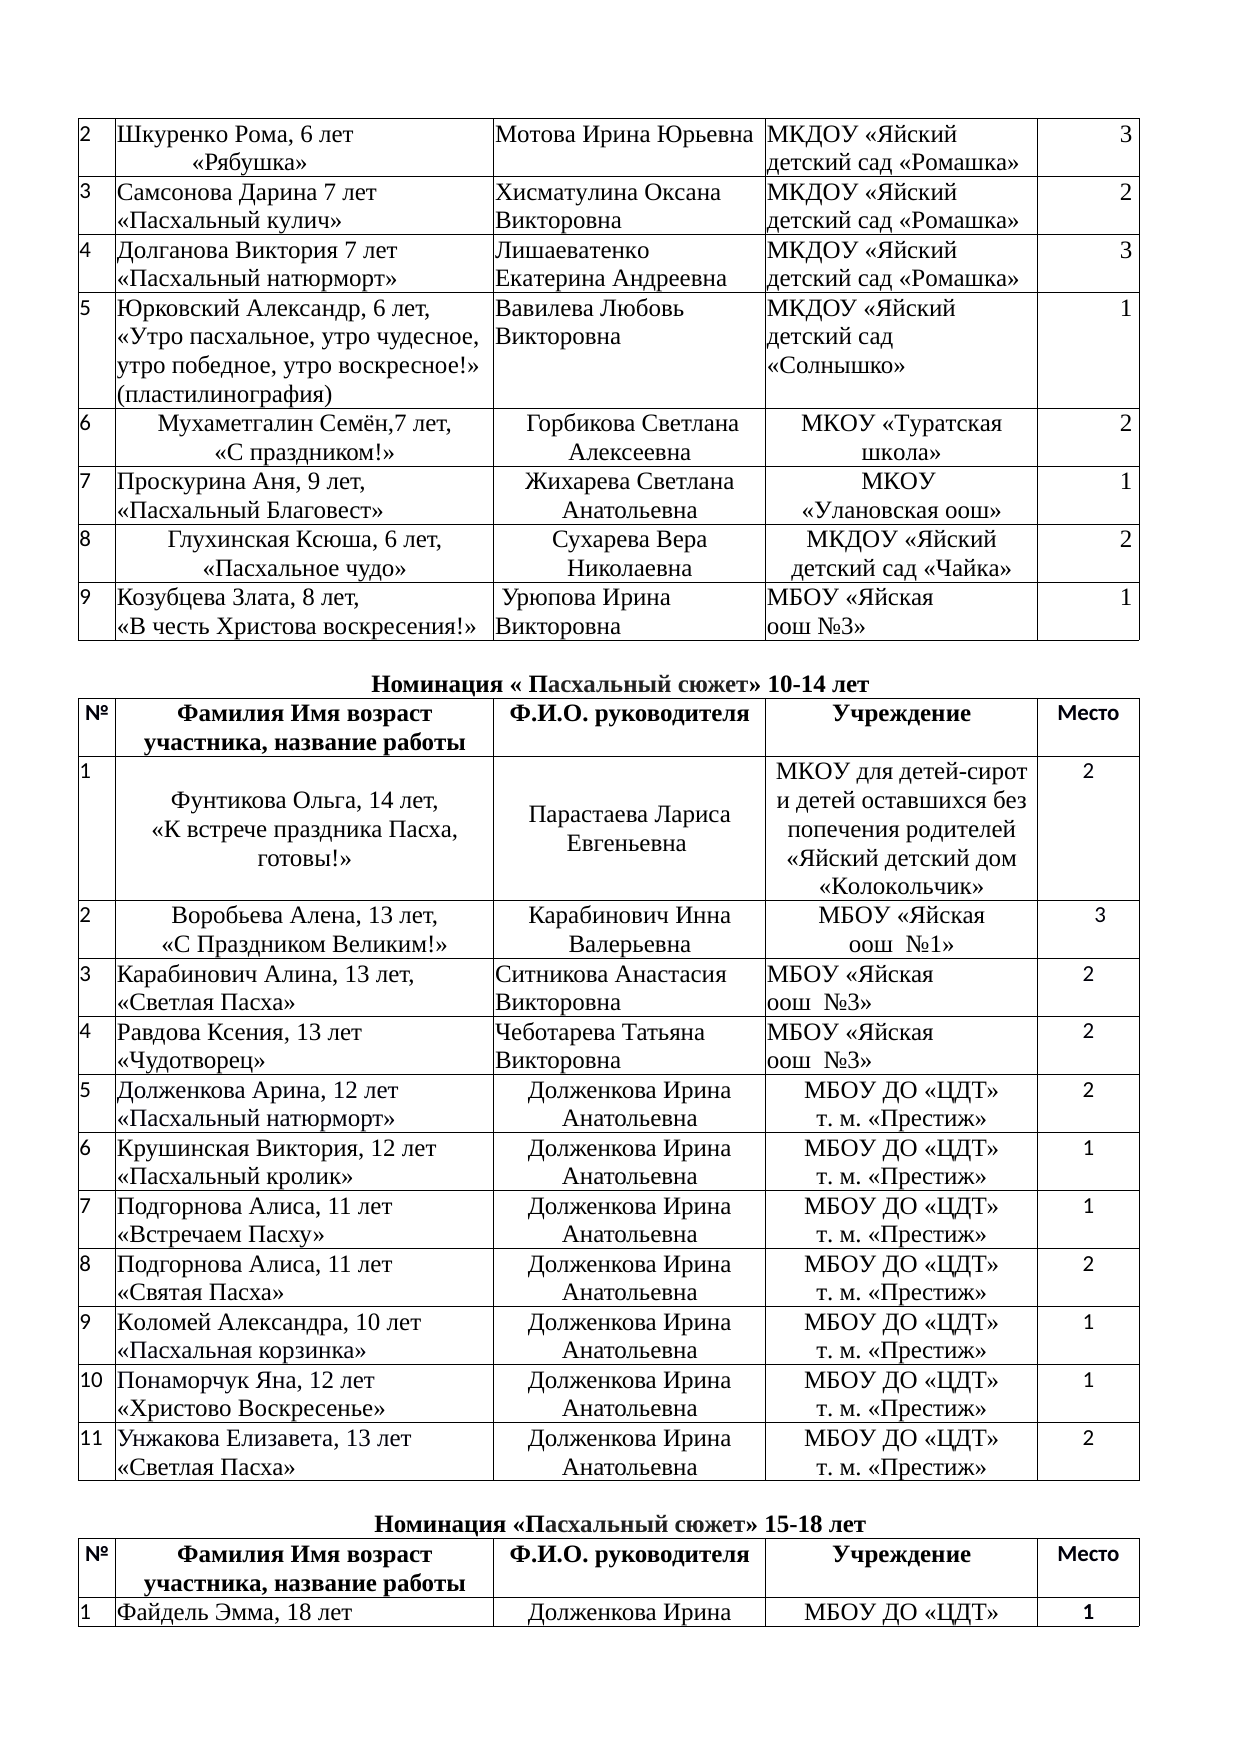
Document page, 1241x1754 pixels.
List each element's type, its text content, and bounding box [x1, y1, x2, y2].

table_cell Долженкова Ирина Анатольевна [494, 1191, 765, 1248]
table_cell Лишаеватенко Екатерина Андреевна [494, 235, 765, 292]
table_cell Долженкова Ирина Анатольевна [494, 1075, 765, 1132]
table_cell МКОУ «Улановская оош» [766, 467, 1037, 524]
table_cell МБОУ ДО «ЦДТ» т. м. «Престиж» [766, 1307, 1037, 1364]
table_cell 10 [79, 1365, 115, 1422]
table_cell МКДОУ «Яйский детский сад «Ромашка» [766, 177, 1037, 234]
table_cell 1 [79, 757, 115, 900]
table_cell 3 [1038, 235, 1139, 292]
table_cell 2 [1038, 177, 1139, 234]
table_cell Сухарева Вера Николаевна [494, 525, 765, 582]
table_cell 3 [1038, 119, 1139, 176]
table_cell МКДОУ «Яйский детский сад «Солнышко» [766, 293, 1037, 408]
table_cell Карабинович Алина, 13 лет, «Светлая Пасха» [116, 959, 493, 1016]
table_header № [79, 699, 115, 756]
table_cell Долганова Виктория 7 лет «Пасхальный натюрморт» [116, 235, 493, 292]
table_cell Горбикова Светлана Алексеевна [494, 409, 765, 466]
table_header Место [1038, 1539, 1139, 1596]
table_cell МБОУ «Яйская оош №3» [766, 959, 1037, 1016]
table_cell Самсонова Дарина 7 лет «Пасхальный кулич» [116, 177, 493, 234]
table_cell Унжакова Елизавета, 13 лет «Светлая Пасха» [116, 1423, 493, 1480]
table_cell 2 [1038, 1249, 1139, 1306]
table_cell 4 [79, 235, 115, 292]
table_cell Парастаева Лариса Евгеньевна [494, 757, 765, 900]
table_cell 4 [79, 1017, 115, 1074]
table_header Ф.И.О. руководителя [494, 1539, 765, 1596]
table_cell Равдова Ксения, 13 лет «Чудотворец» [116, 1017, 493, 1074]
table_cell Глухинская Ксюша, 6 лет, «Пасхальное чудо» [116, 525, 493, 582]
table_cell Мотова Ирина Юрьевна [494, 119, 765, 176]
table_cell МКОУ «Туратская школа» [766, 409, 1037, 466]
table_cell Долженкова Ирина Анатольевна [494, 1423, 765, 1480]
table_cell Карабинович Инна Валерьевна [494, 901, 765, 958]
table_cell Проскурина Аня, 9 лет, «Пасхальный Благовест» [116, 467, 493, 524]
table_cell 3 [79, 177, 115, 234]
table_cell Хисматулина Оксана Викторовна [494, 177, 765, 234]
table_cell 5 [79, 1075, 115, 1132]
table_cell Долженкова Ирина Анатольевна [494, 1249, 765, 1306]
table_header № [79, 1539, 115, 1596]
table_cell 2 [1038, 757, 1139, 900]
table_cell 7 [79, 467, 115, 524]
table_header Ф.И.О. руководителя [494, 699, 765, 756]
table_cell МБОУ «Яйская оош №3» [766, 1017, 1037, 1074]
table_cell 2 [1038, 1075, 1139, 1132]
table_cell МБОУ ДО «ЦДТ» т. м. «Престиж» [766, 1249, 1037, 1306]
table_cell 1 [1038, 467, 1139, 524]
table_cell 1 [1038, 293, 1139, 408]
table_cell Долженкова Ирина Анатольевна [494, 1365, 765, 1422]
table_cell Долженкова Ирина Анатольевна [494, 1133, 765, 1190]
table_cell Подгорнова Алиса, 11 лет «Встречаем Пасху» [116, 1191, 493, 1248]
table_cell 1 [1038, 1191, 1139, 1248]
table_header Учреждение [766, 699, 1037, 756]
table_cell Чеботарева Татьяна Викторовна [494, 1017, 765, 1074]
text Номинация « Пасхальный сюжет» 10-14 лет [118, 669, 1122, 698]
table_cell 1 [1038, 1307, 1139, 1364]
table_cell Вавилева Любовь Викторовна [494, 293, 765, 408]
table_cell МКДОУ «Яйский детский сад «Ромашка» [766, 235, 1037, 292]
table_cell Ситникова Анастасия Викторовна [494, 959, 765, 1016]
table_cell 1 [1038, 1365, 1139, 1422]
table_cell Долженкова Ирина Анатольевна [494, 1307, 765, 1364]
table_header Фамилия Имя возраст участника, название работы [116, 699, 493, 756]
table_cell 6 [79, 1133, 115, 1190]
table_cell Фунтикова Ольга, 14 лет, «К встрече праздника Пасха, готовы!» [116, 757, 493, 900]
table_cell 1 [79, 1598, 115, 1626]
table_cell МБОУ ДО «ЦДТ» т. м. «Престиж» [766, 1075, 1037, 1132]
table_cell 1 [1038, 583, 1139, 640]
table_cell 5 [79, 293, 115, 408]
table_cell 11 [79, 1423, 115, 1480]
table_cell МБОУ ДО «ЦДТ» т. м. «Престиж» [766, 1423, 1037, 1480]
table_cell МКДОУ «Яйский детский сад «Ромашка» [766, 119, 1037, 176]
table_cell 9 [79, 583, 115, 640]
table_header Фамилия Имя возраст участника, название работы [116, 1539, 493, 1596]
table_cell МКОУ для детей-сирот и детей оставшихся без попечения родителей «Яйский детский дом «Колокольчик» [766, 757, 1037, 900]
table_cell 8 [79, 525, 115, 582]
table_cell 2 [1038, 409, 1139, 466]
table_cell Юрковский Александр, 6 лет, «Утро пасхальное, утро чудесное, утро победное, утро воскресное!» (пластилинография) [116, 293, 493, 408]
table_cell Урюпова Ирина Викторовна [494, 583, 765, 640]
table_cell МБОУ ДО «ЦДТ» т. м. «Престиж» [766, 1191, 1037, 1248]
table_cell Файдель Эмма, 18 лет [116, 1598, 493, 1626]
table_cell Воробьева Алена, 13 лет, «С Праздником Великим!» [116, 901, 493, 958]
table_cell Долженкова Арина, 12 лет «Пасхальный натюрморт» [116, 1075, 493, 1132]
table_header Учреждение [766, 1539, 1037, 1596]
table_cell Крушинская Виктория, 12 лет «Пасхальный кролик» [116, 1133, 493, 1190]
table_cell 3 [1038, 901, 1139, 958]
text Номинация «Пасхальный сюжет» 15-18 лет [118, 1509, 1122, 1538]
table_cell 2 [79, 119, 115, 176]
table_cell МБОУ «Яйская оош №1» [766, 901, 1037, 958]
table_cell Шкуренко Рома, 6 лет «Рябушка» [116, 119, 493, 176]
table_cell МБОУ ДО «ЦДТ» т. м. «Престиж» [766, 1365, 1037, 1422]
table_header Место [1038, 699, 1139, 756]
table_cell 2 [1038, 1017, 1139, 1074]
table_cell 2 [1038, 959, 1139, 1016]
table_cell Подгорнова Алиса, 11 лет «Святая Пасха» [116, 1249, 493, 1306]
table_cell Козубцева Злата, 8 лет, «В честь Христова воскресения!» [116, 583, 493, 640]
table_cell 2 [1038, 525, 1139, 582]
table_cell 8 [79, 1249, 115, 1306]
table_cell МБОУ «Яйская оош №3» [766, 583, 1037, 640]
table_cell 6 [79, 409, 115, 466]
table_cell 1 [1038, 1133, 1139, 1190]
table_cell 1 [1038, 1598, 1139, 1626]
table_cell 2 [1038, 1423, 1139, 1480]
table_cell 2 [79, 901, 115, 958]
table_cell Понаморчук Яна, 12 лет «Христово Воскресенье» [116, 1365, 493, 1422]
table_cell Жихарева Светлана Анатольевна [494, 467, 765, 524]
table_cell МБОУ ДО «ЦДТ» т. м. «Престиж» [766, 1133, 1037, 1190]
table_cell 7 [79, 1191, 115, 1248]
table_cell 3 [79, 959, 115, 1016]
table_cell Долженкова Ирина [494, 1598, 765, 1626]
table_cell Коломей Александра, 10 лет «Пасхальная корзинка» [116, 1307, 493, 1364]
table_cell Мухаметгалин Семён,7 лет, «С праздником!» [116, 409, 493, 466]
table_cell 9 [79, 1307, 115, 1364]
table_cell МБОУ ДО «ЦДТ» [766, 1598, 1037, 1626]
table_cell МКДОУ «Яйский детский сад «Чайка» [766, 525, 1037, 582]
